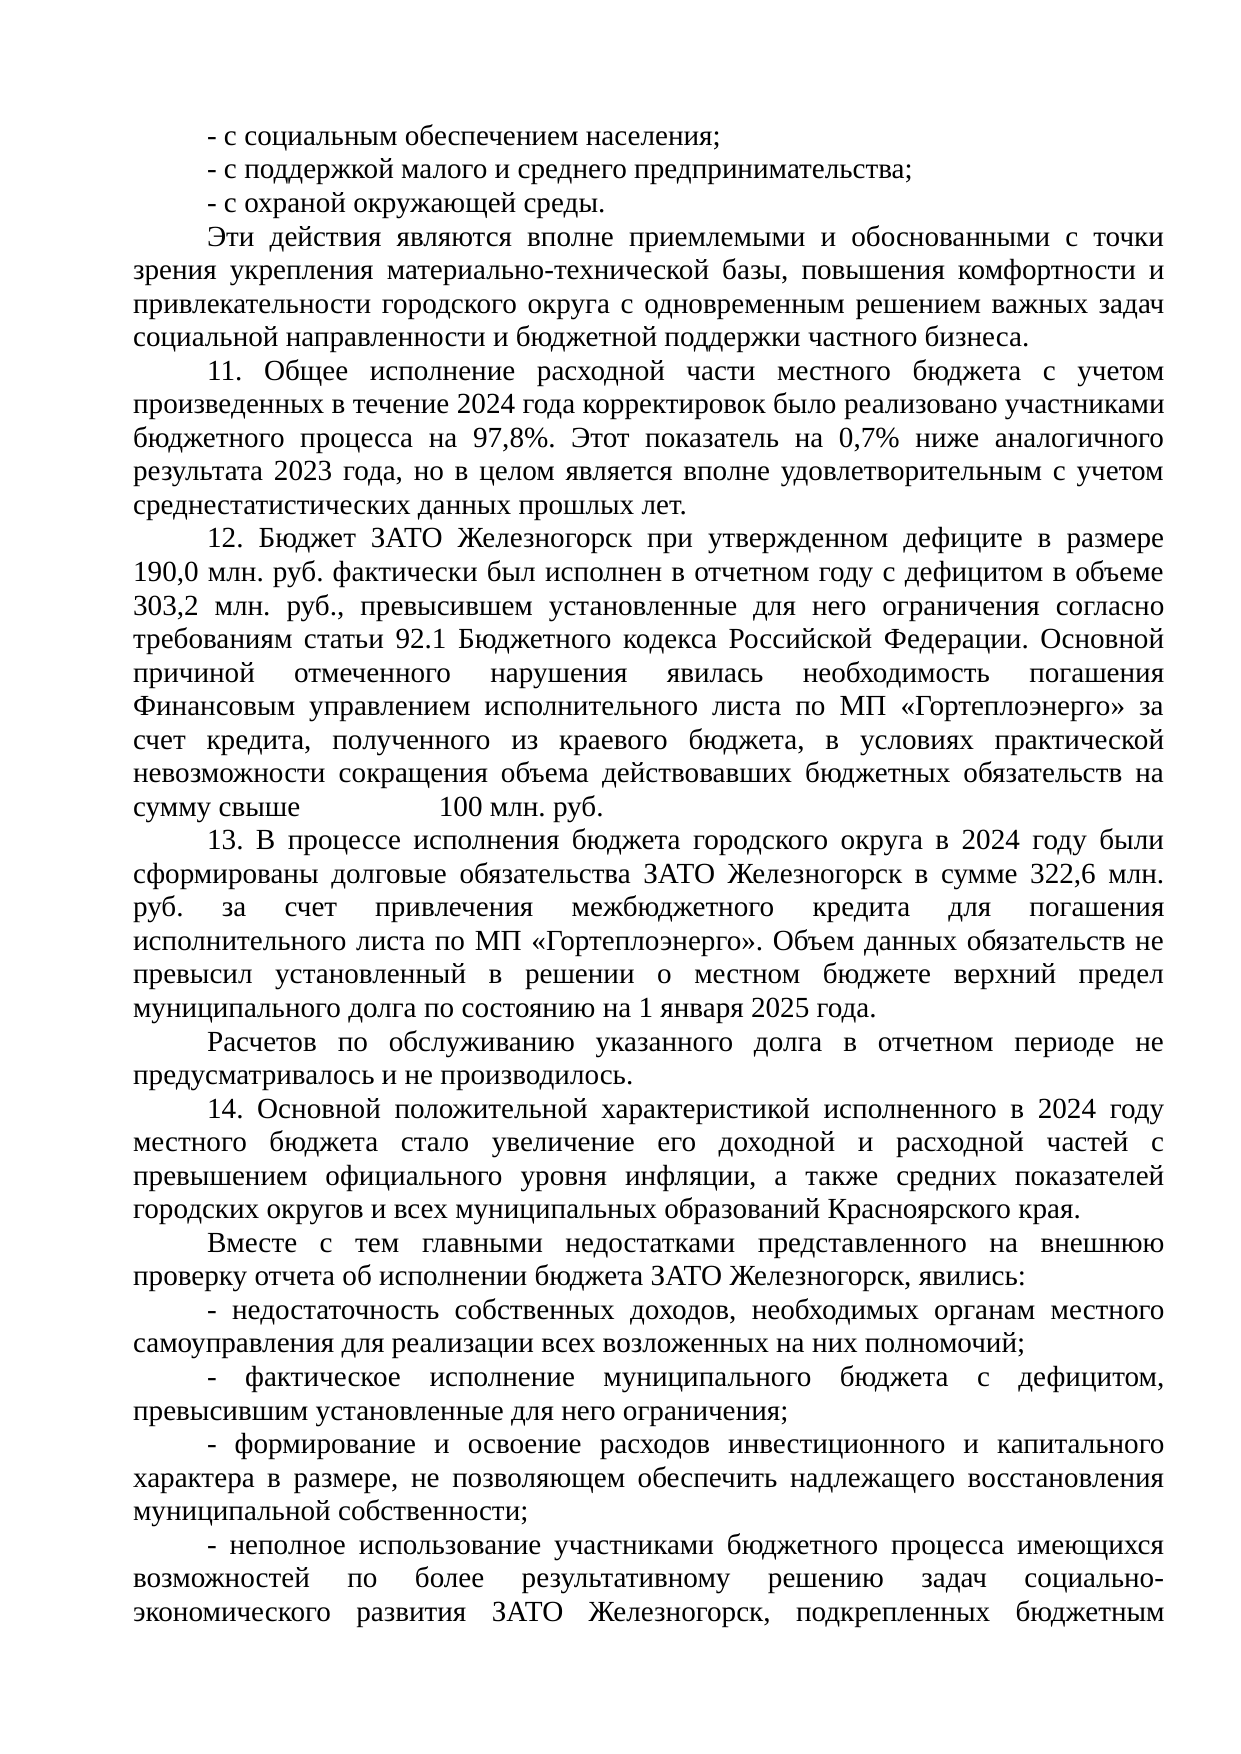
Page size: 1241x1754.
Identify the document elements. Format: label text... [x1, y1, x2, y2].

text - с поддержкой малого и среднего предпринимательства; [133, 152, 1165, 185]
text Эти действия являются вполне приемлемыми и обоснованными с точки зрения укрепления материально-технической базы, повышения комфортности и привлекательности городского округа с одновременным решением важных задач социальной направленности и бюджетной поддержки частного бизнеса. [133, 219, 1165, 353]
text 11. Общее исполнение расходной части местного бюджета с учетом произведенных в течение 2024 года корректировок было реализовано участниками бюджетного процесса на 97,8%. Этот показатель на 0,7% ниже аналогичного результата 2023 года, но в целом является вполне удовлетворительным с учетом среднестатистических данных прошлых лет. [133, 353, 1165, 521]
text - с охраной окружающей среды. [133, 185, 1165, 219]
text - с социальным обеспечением населения; [133, 118, 1165, 152]
text - фактическое исполнение муниципального бюджета с дефицитом, превысившим установленные для него ограничения; [133, 1359, 1165, 1426]
text - недостаточность собственных доходов, необходимых органам местного самоуправления для реализации всех возложенных на них полномочий; [133, 1292, 1165, 1359]
text Расчетов по обслуживанию указанного долга в отчетном периоде не предусматривалось и не производилось. [133, 1024, 1165, 1091]
text Вместе с тем главными недостатками представленного на внешнюю проверку отчета об исполнении бюджета ЗАТО Железногорск, явились: [133, 1225, 1165, 1292]
text - формирование и освоение расходов инвестиционного и капитального характера в размере, не позволяющем обеспечить надлежащего восстановления муниципальной собственности; [133, 1426, 1165, 1527]
text 13. В процессе исполнения бюджета городского округа в 2024 году были сформированы долговые обязательства ЗАТО Железногорск в сумме 322,6 млн. руб. за счет привлечения межбюджетного кредита для погашения исполнительного листа по МП «Гортеплоэнерго». Объем данных обязательств не превысил установленный в решении о местном бюджете верхний предел муниципального долга по состоянию на 1 января 2025 года. [133, 822, 1165, 1024]
text 14. Основной положительной характеристикой исполненного в 2024 году местного бюджета стало увеличение его доходной и расходной частей с превышением официального уровня инфляции, а также средних показателей городских округов и всех муниципальных образований Красноярского края. [133, 1091, 1165, 1225]
text - неполное использование участниками бюджетного процесса имеющихся возможностей по более результативному решению задач социально-экономического развития ЗАТО Железногорск, подкрепленных бюджетным [133, 1527, 1165, 1627]
text 12. Бюджет ЗАТО Железногорск при утвержденном дефиците в размере 190,0 млн. руб. фактически был исполнен в отчетном году с дефицитом в объеме 303,2 млн. руб., превысившем установленные для него ограничения согласно требованиям статьи 92.1 Бюджетного кодекса Российской Федерации. Основной причиной отмеченного нарушения явилась необходимость погашения Финансовым управлением исполнительного листа по МП «Гортеплоэнерго» за счет кредита, полученного из краевого бюджета, в условиях практической невозможности сокращения объема действовавших бюджетных обязательств на сумму свыше 100 млн. руб. [133, 521, 1165, 822]
